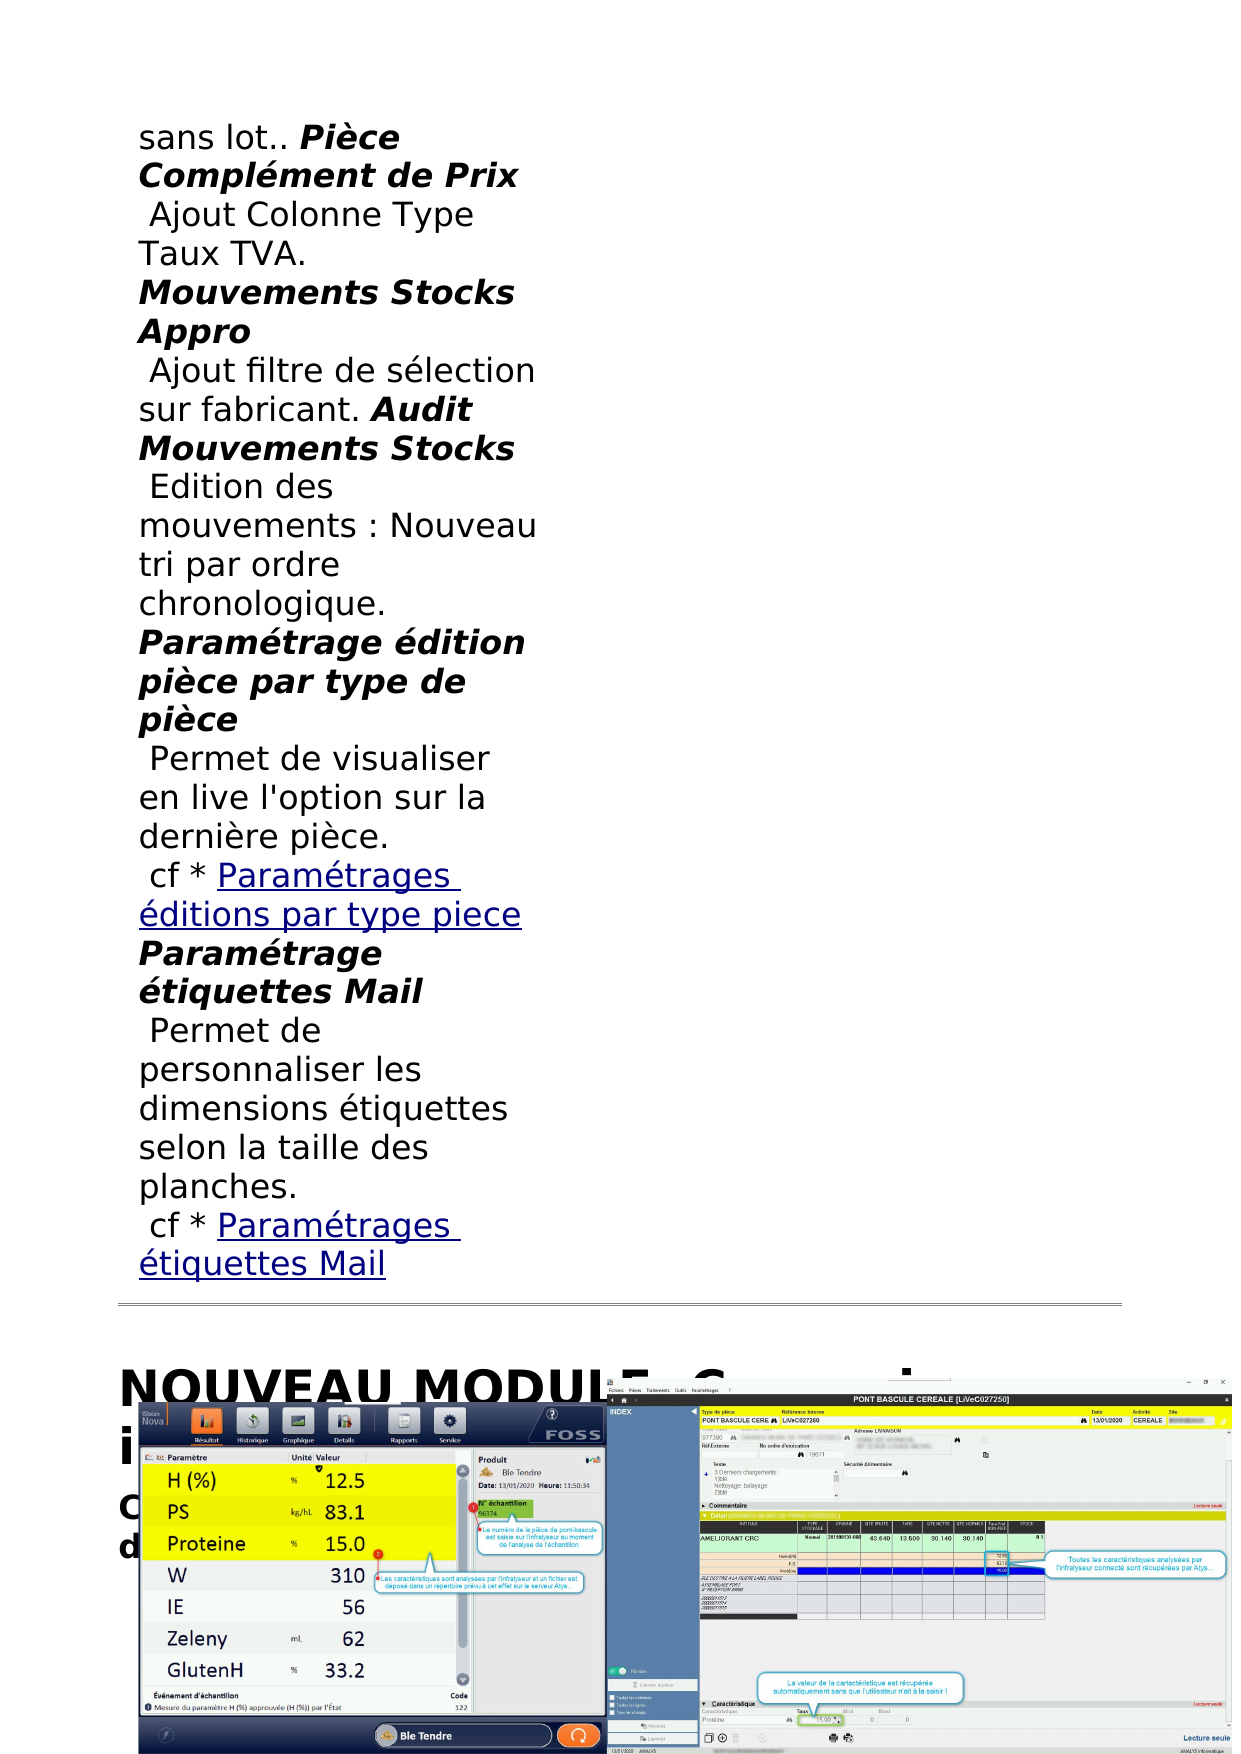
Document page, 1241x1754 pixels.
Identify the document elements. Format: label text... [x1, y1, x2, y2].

table_header sans lot.. Pièce Complément de Prix Ajout Colonne Type Taux TVA. Mouvements Stocks Appro Ajout filtre de sélection sur fabricant. Audit Mouvements Stocks Edition des mouvements : Nouveau tri par ordre chronologique. Paramétrage édition pièce par type de pièce Permet de visualiser en live l'option sur la dernière pièce. cf * Paramétrages éditions par type piece Paramétrage étiquettes Mail Permet de personnaliser les dimensions étiquettes selon la taille des planches. cf * Paramétrages étiquettes Mail [138, 118, 620, 1284]
picture [138, 1378, 1232, 1754]
table_header Quelques illustrations des nouvelles éditions et de certaines déjà existantes sur lesquelles il a été ajouté de nouvelles informations, des nouvelles sélections (filtres) ou encore des nouvelles possibilités de tri. Voir la “Release note” pour la liste complète des ajouts et modifications dans les éditions. [620, 118, 1102, 1284]
subtitle NOUVEAU MODULE: Connexion aux infralyseurs [118, 1360, 1122, 1476]
